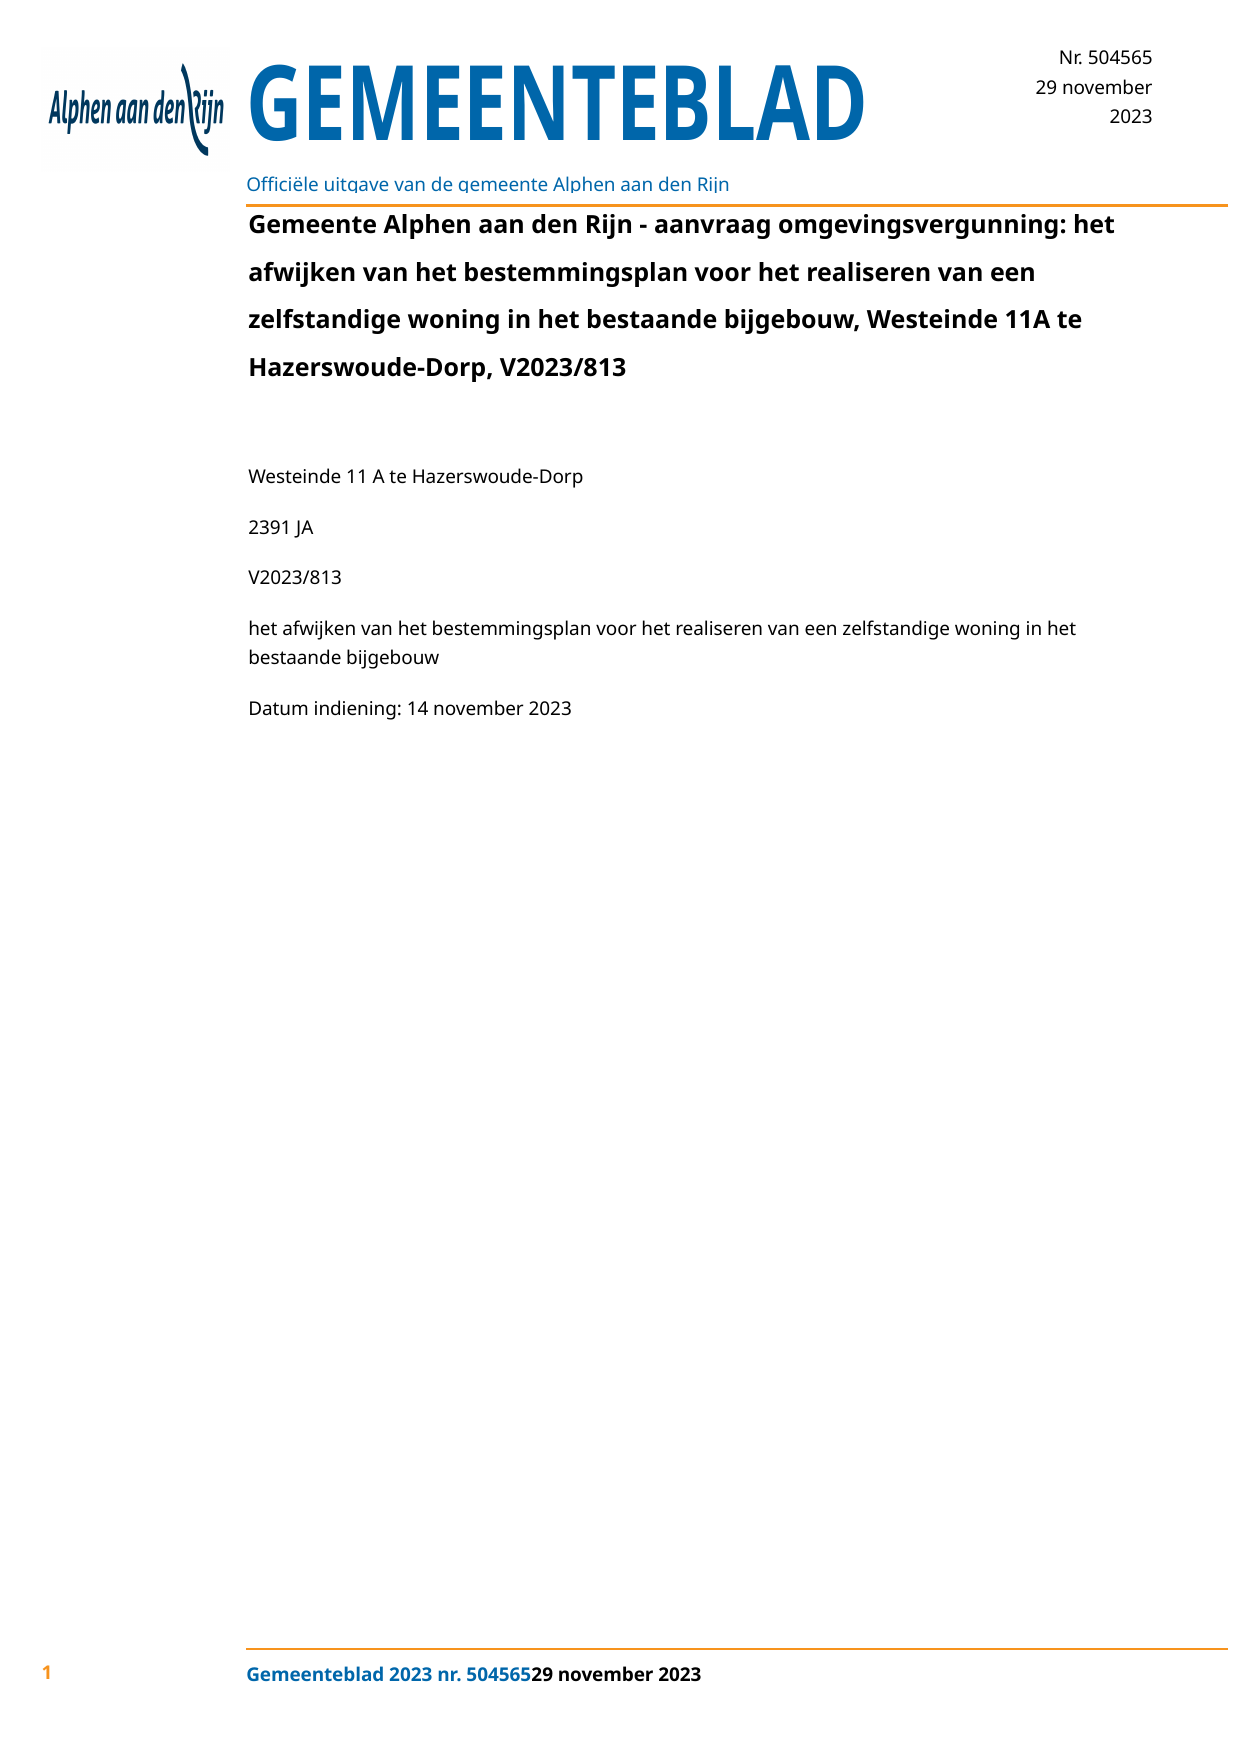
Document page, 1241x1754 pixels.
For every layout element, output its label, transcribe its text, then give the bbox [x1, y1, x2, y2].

text Westeinde 11 A te Hazerswoude-Dorp [248, 463, 1152, 489]
text Gemeente Alphen aan den Rijn - aanvraag omgevingsvergunning: het afwijken van het bestemmingsplan voor het realiseren van een zelfstandige woning in het bestaande bijgebouw, Westeinde 11A te Hazerswoude-Dorp, V2023/813 [248, 207, 1152, 384]
text Datum indiening: 14 november 2023 [248, 695, 1152, 721]
text 2391 JA [248, 514, 1152, 540]
text V2023/813 [248, 564, 1152, 590]
picture [41, 47, 231, 172]
text het afwijken van het bestemmingsplan voor het realiseren van een zelfstandige woning in het bestaande bijgebouw [248, 615, 1152, 670]
